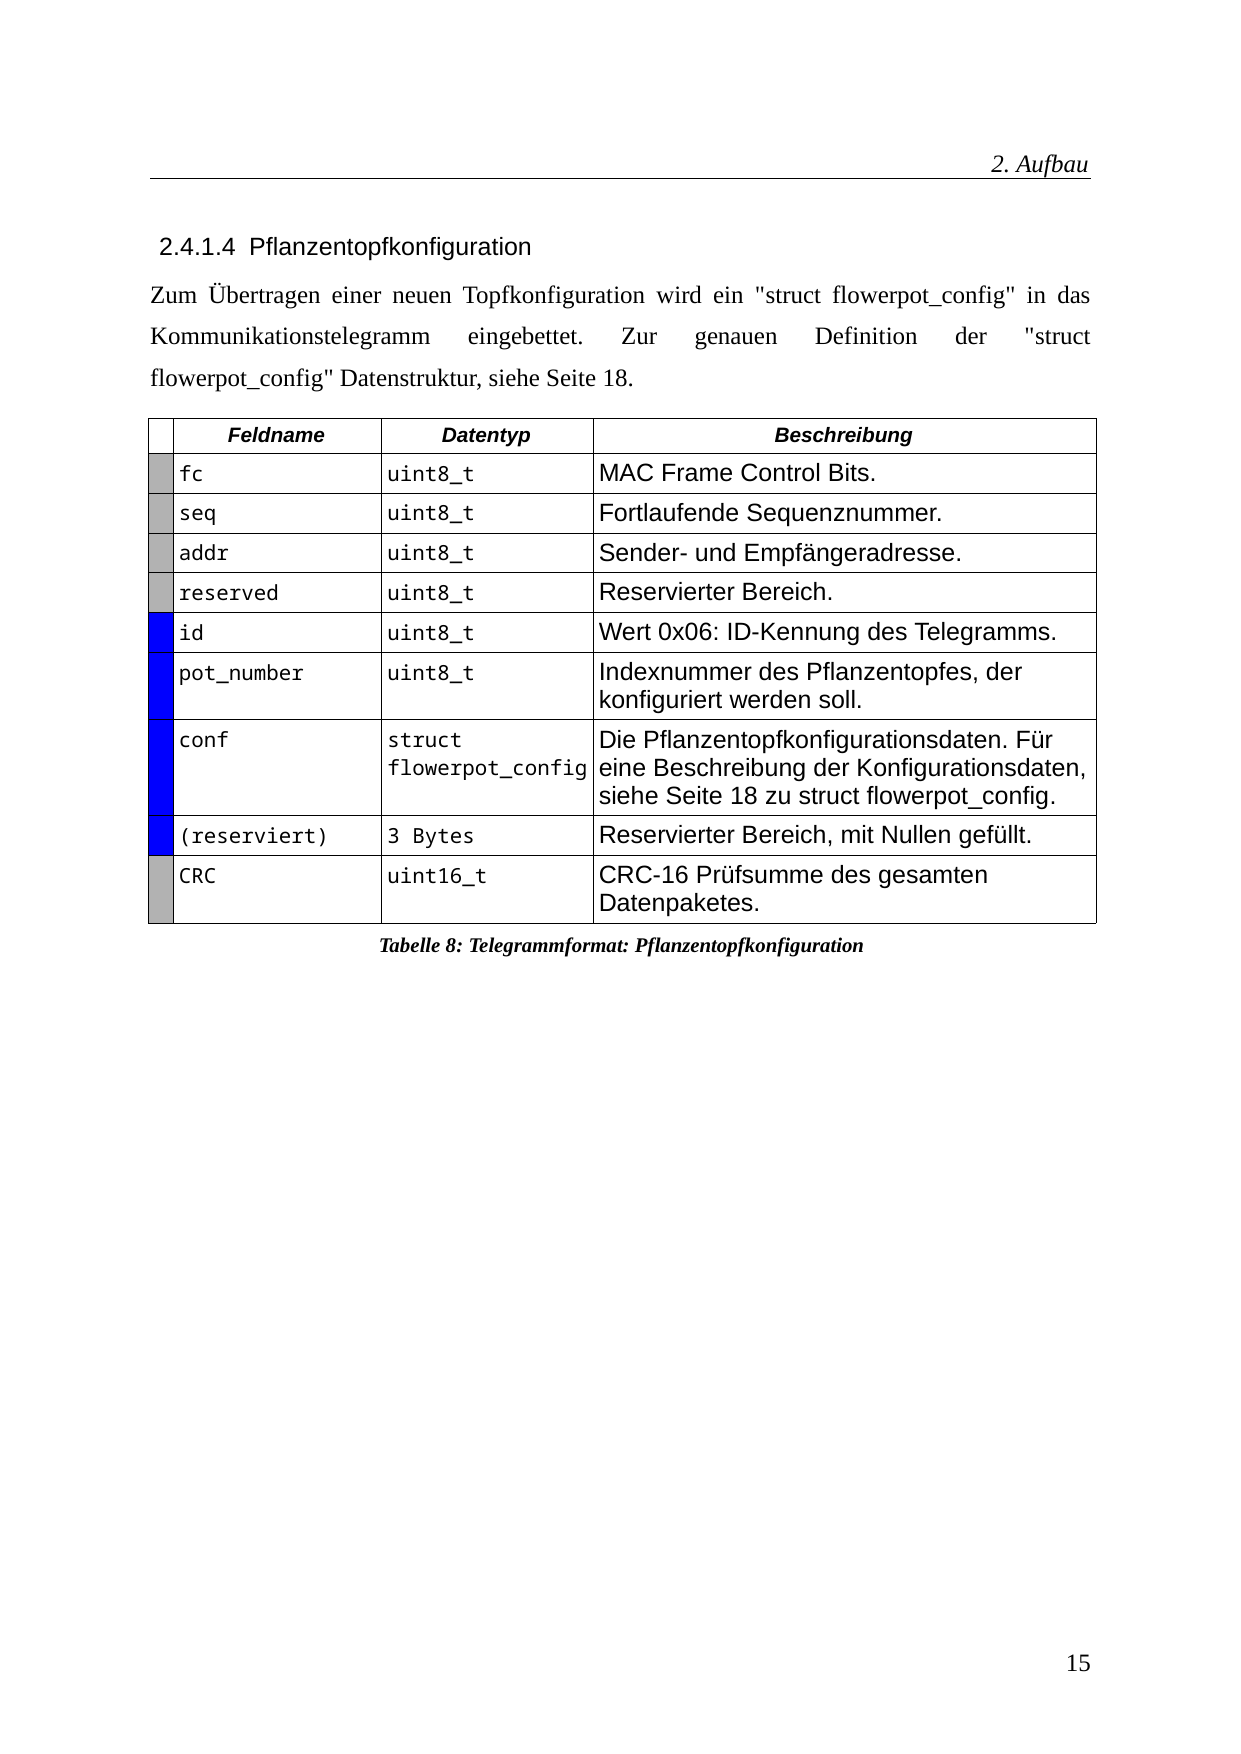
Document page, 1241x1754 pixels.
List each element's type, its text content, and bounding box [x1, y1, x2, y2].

table_cell conf [174, 720, 381, 815]
table_cell 3 Bytes [382, 816, 593, 855]
table_cell Wert 0x06: ID-Kennung des Telegramms. [594, 613, 1096, 652]
table_header Datentyp [382, 419, 593, 453]
table_cell seq [174, 494, 381, 533]
table_cell [149, 613, 173, 652]
table_cell Fortlaufende Sequenznummer. [594, 494, 1096, 533]
table_cell Sender- und Empfängeradresse. [594, 534, 1096, 572]
table_cell struct flowerpot_config [382, 720, 593, 815]
table_header Feldname [174, 419, 381, 453]
table_cell uint8_t [382, 573, 593, 612]
table_cell Reservierter Bereich. [594, 573, 1096, 612]
table_cell reserved [174, 573, 381, 612]
table_cell CRC [174, 856, 381, 923]
table_cell pot_number [174, 653, 381, 719]
table_cell [149, 856, 173, 923]
table_cell uint8_t [382, 454, 593, 493]
table_cell [149, 494, 173, 533]
table_header [149, 419, 173, 453]
table_cell [149, 720, 173, 815]
table_cell uint8_t [382, 613, 593, 652]
table_cell uint8_t [382, 653, 593, 719]
text Tabelle 8: Telegrammformat: Pflanzentopfkonfiguration [148, 934, 1096, 957]
table_cell [149, 653, 173, 719]
subtitle Pflanzentopfkonfiguration [159, 233, 1091, 261]
table_header Beschreibung [594, 419, 1096, 453]
text Zum Übertragen einer neuen Topfkonfiguration wird ein "struct flowerpot_config" in das Kommunikationstelegramm eingebettet. Zur genauen Definition der "struct flowerpot_config" Datenstruktur, siehe Seite 18. [150, 281, 1091, 392]
table_cell Indexnummer des Pflanzentopfes, der konfiguriert werden soll. [594, 653, 1096, 719]
table_cell uint8_t [382, 534, 593, 572]
table_cell (reserviert) [174, 816, 381, 855]
table_cell id [174, 613, 381, 652]
table_cell [149, 573, 173, 612]
table_cell MAC Frame Control Bits. [594, 454, 1096, 493]
table_cell CRC-16 Prüfsumme des gesamten Datenpaketes. [594, 856, 1096, 923]
table_cell Reservierter Bereich, mit Nullen gefüllt. [594, 816, 1096, 855]
table_cell [149, 816, 173, 855]
table_cell [149, 534, 173, 572]
table_cell Die Pflanzentopfkonfigurationsdaten. Für eine Beschreibung der Konfigurationsdaten, siehe Seite 18 zu struct flowerpot_config. [594, 720, 1096, 815]
table_cell uint16_t [382, 856, 593, 923]
table_cell fc [174, 454, 381, 493]
table_cell uint8_t [382, 494, 593, 533]
table_cell addr [174, 534, 381, 572]
table_cell [149, 454, 173, 493]
